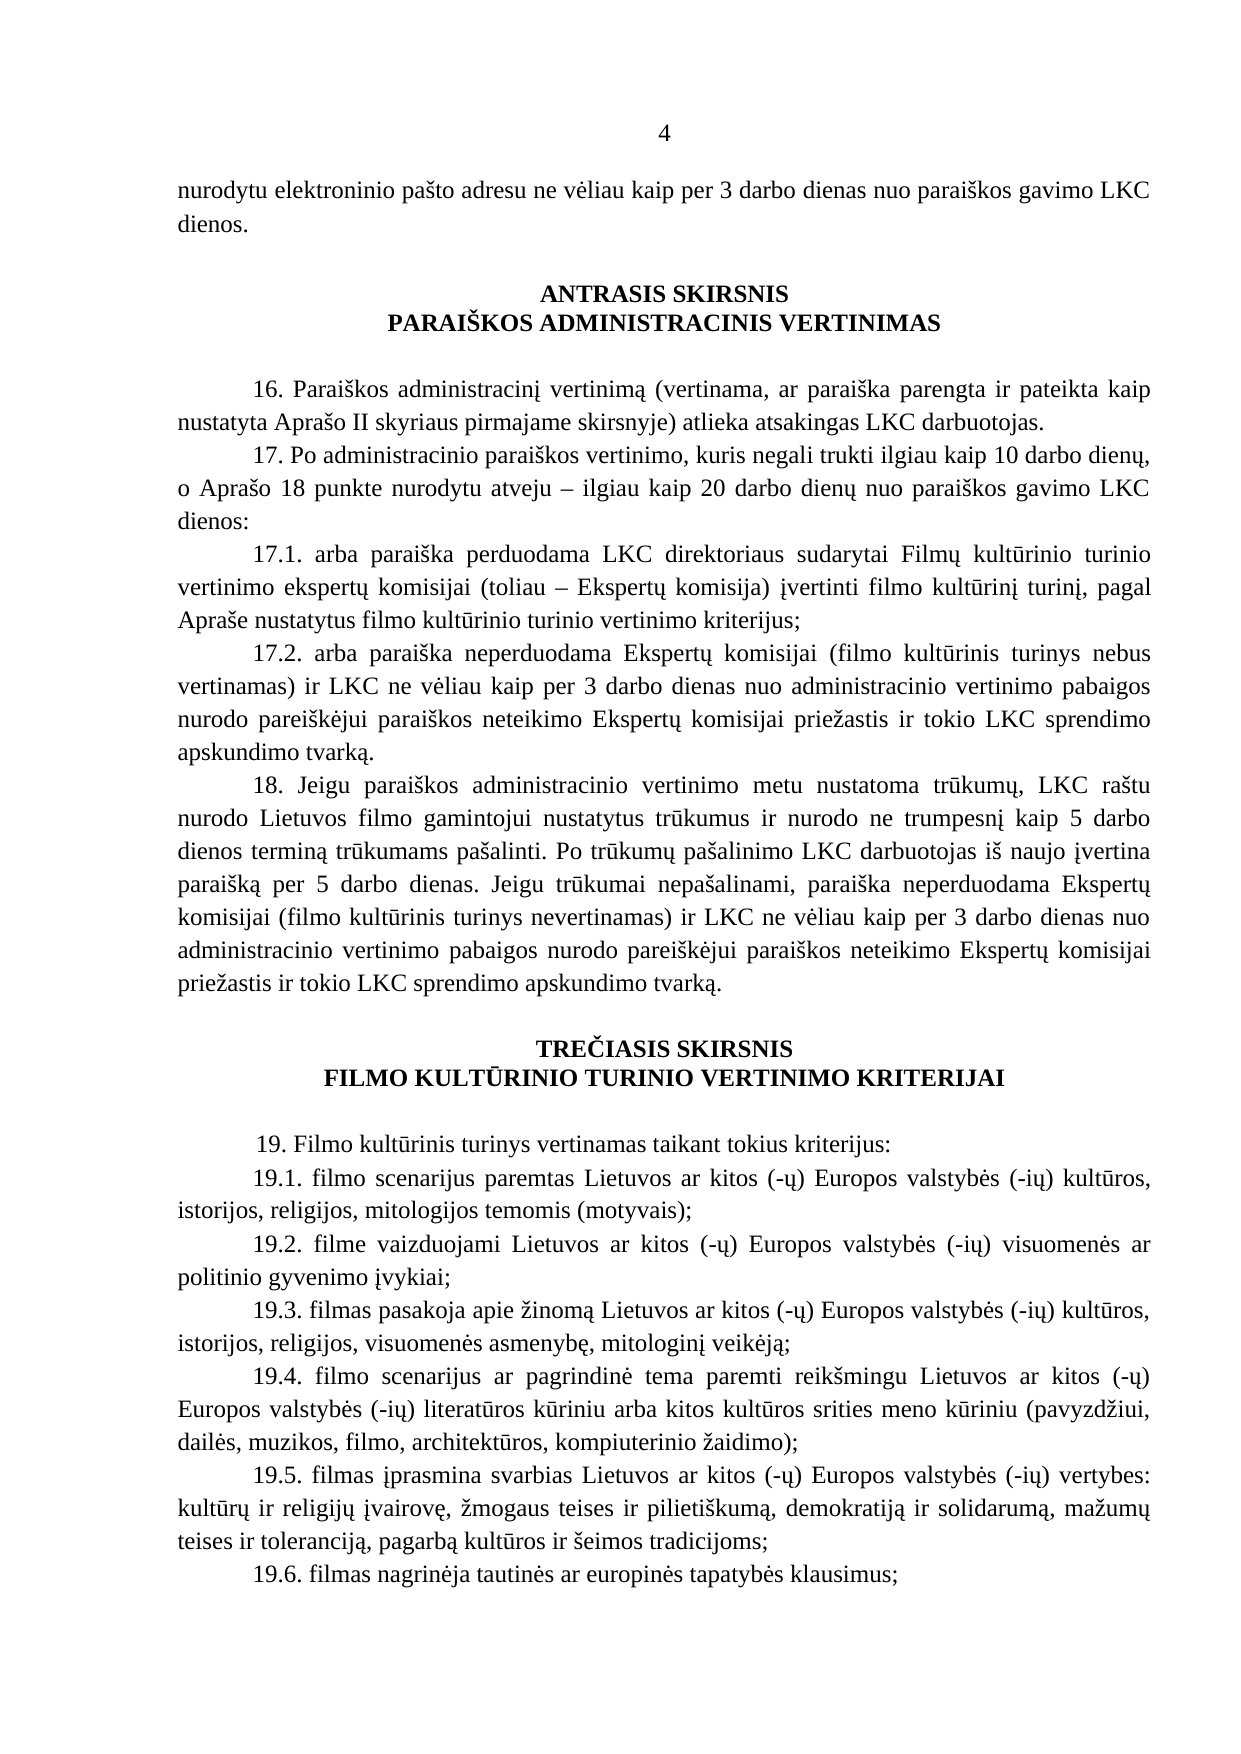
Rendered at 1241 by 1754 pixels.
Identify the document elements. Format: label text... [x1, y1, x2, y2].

text 16. Paraiškos administracinį vertinimą (vertinama, ar paraiška parengta ir pateikta kaip nustatyta Aprašo II skyriaus pirmajame skirsnyje) atlieka atsakingas LKC darbuotojas. [177, 374, 1152, 436]
text 19.1. filmo scenarijus paremtas Lietuvos ar kitos (-ų) Europos valstybės (-ių) kultūros, istorijos, religijos, mitologijos temomis (motyvais); [177, 1163, 1152, 1224]
text 17. Po administracinio paraiškos vertinimo, kuris negali trukti ilgiau kaip 10 darbo dienų, o Aprašo 18 punkte nurodytu atveju – ilgiau kaip 20 darbo dienų nuo paraiškos gavimo LKC dienos: [177, 440, 1152, 535]
text 18. Jeigu paraiškos administracinio vertinimo metu nustatoma trūkumų, LKC raštu nurodo Lietuvos filmo gamintojui nustatytus trūkumus ir nurodo ne trumpesnį kaip 5 darbo dienos terminą trūkumams pašalinti. Po trūkumų pašalinimo LKC darbuotojas iš naujo įvertina paraišką per 5 darbo dienas. Jeigu trūkumai nepašalinami, paraiška neperduodama Ekspertų komisijai (filmo kultūrinis turinys nevertinamas) ir LKC ne vėliau kaip per 3 darbo dienas nuo administracinio vertinimo pabaigos nurodo pareiškėjui paraiškos neteikimo Ekspertų komisijai priežastis ir tokio LKC sprendimo apskundimo tvarką. [177, 770, 1152, 997]
text 19.4. filmo scenarijus ar pagrindinė tema paremti reikšmingu Lietuvos ar kitos (-ų) Europos valstybės (-ių) literatūros kūriniu arba kitos kultūros srities meno kūriniu (pavyzdžiui, dailės, muzikos, filmo, architektūros, kompiuterinio žaidimo); [177, 1361, 1152, 1456]
text PARAIŠKOS ADMINISTRACINIS VERTINIMAS [177, 308, 1152, 337]
text 17.1. arba paraiška perduodama LKC direktoriaus sudarytai Filmų kultūrinio turinio vertinimo ekspertų komisijai (toliau – Ekspertų komisija) įvertinti filmo kultūrinį turinį, pagal Apraše nustatytus filmo kultūrinio turinio vertinimo kriterijus; [177, 539, 1152, 634]
text 17.2. arba paraiška neperduodama Ekspertų komisijai (filmo kultūrinis turinys nebus vertinamas) ir LKC ne vėliau kaip per 3 darbo dienas nuo administracinio vertinimo pabaigos nurodo pareiškėjui paraiškos neteikimo Ekspertų komisijai priežastis ir tokio LKC sprendimo apskundimo tvarką. [177, 638, 1152, 766]
text 19.3. filmas pasakoja apie žinomą Lietuvos ar kitos (-ų) Europos valstybės (-ių) kultūros, istorijos, religijos, visuomenės asmenybę, mitologinį veikėją; [177, 1295, 1152, 1356]
text TREČIASIS SKIRSNIS [177, 1034, 1152, 1063]
text 19. Filmo kultūrinis turinys vertinamas taikant tokius kriterijus: [236, 1129, 1152, 1158]
text 19.2. filme vaizduojami Lietuvos ar kitos (-ų) Europos valstybės (-ių) visuomenės ar politinio gyvenimo įvykiai; [177, 1229, 1152, 1290]
text nurodytu elektroninio pašto adresu ne vėliau kaip per 3 darbo dienas nuo paraiškos gavimo LKC dienos. [177, 176, 1152, 237]
text 19.5. filmas įprasmina svarbias Lietuvos ar kitos (-ų) Europos valstybės (-ių) vertybes: kultūrų ir religijų įvairovę, žmogaus teises ir pilietiškumą, demokratiją ir solidarumą, mažumų teises ir toleranciją, pagarbą kultūros ir šeimos tradicijoms; [177, 1460, 1152, 1554]
text ANTRASIS SKIRSNIS [177, 279, 1152, 308]
text FILMO KULTŪRINIO TURINIO VERTINIMO KRITERIJAI [177, 1063, 1152, 1092]
text 19.6. filmas nagrinėja tautinės ar europinės tapatybės klausimus; [177, 1559, 1152, 1588]
